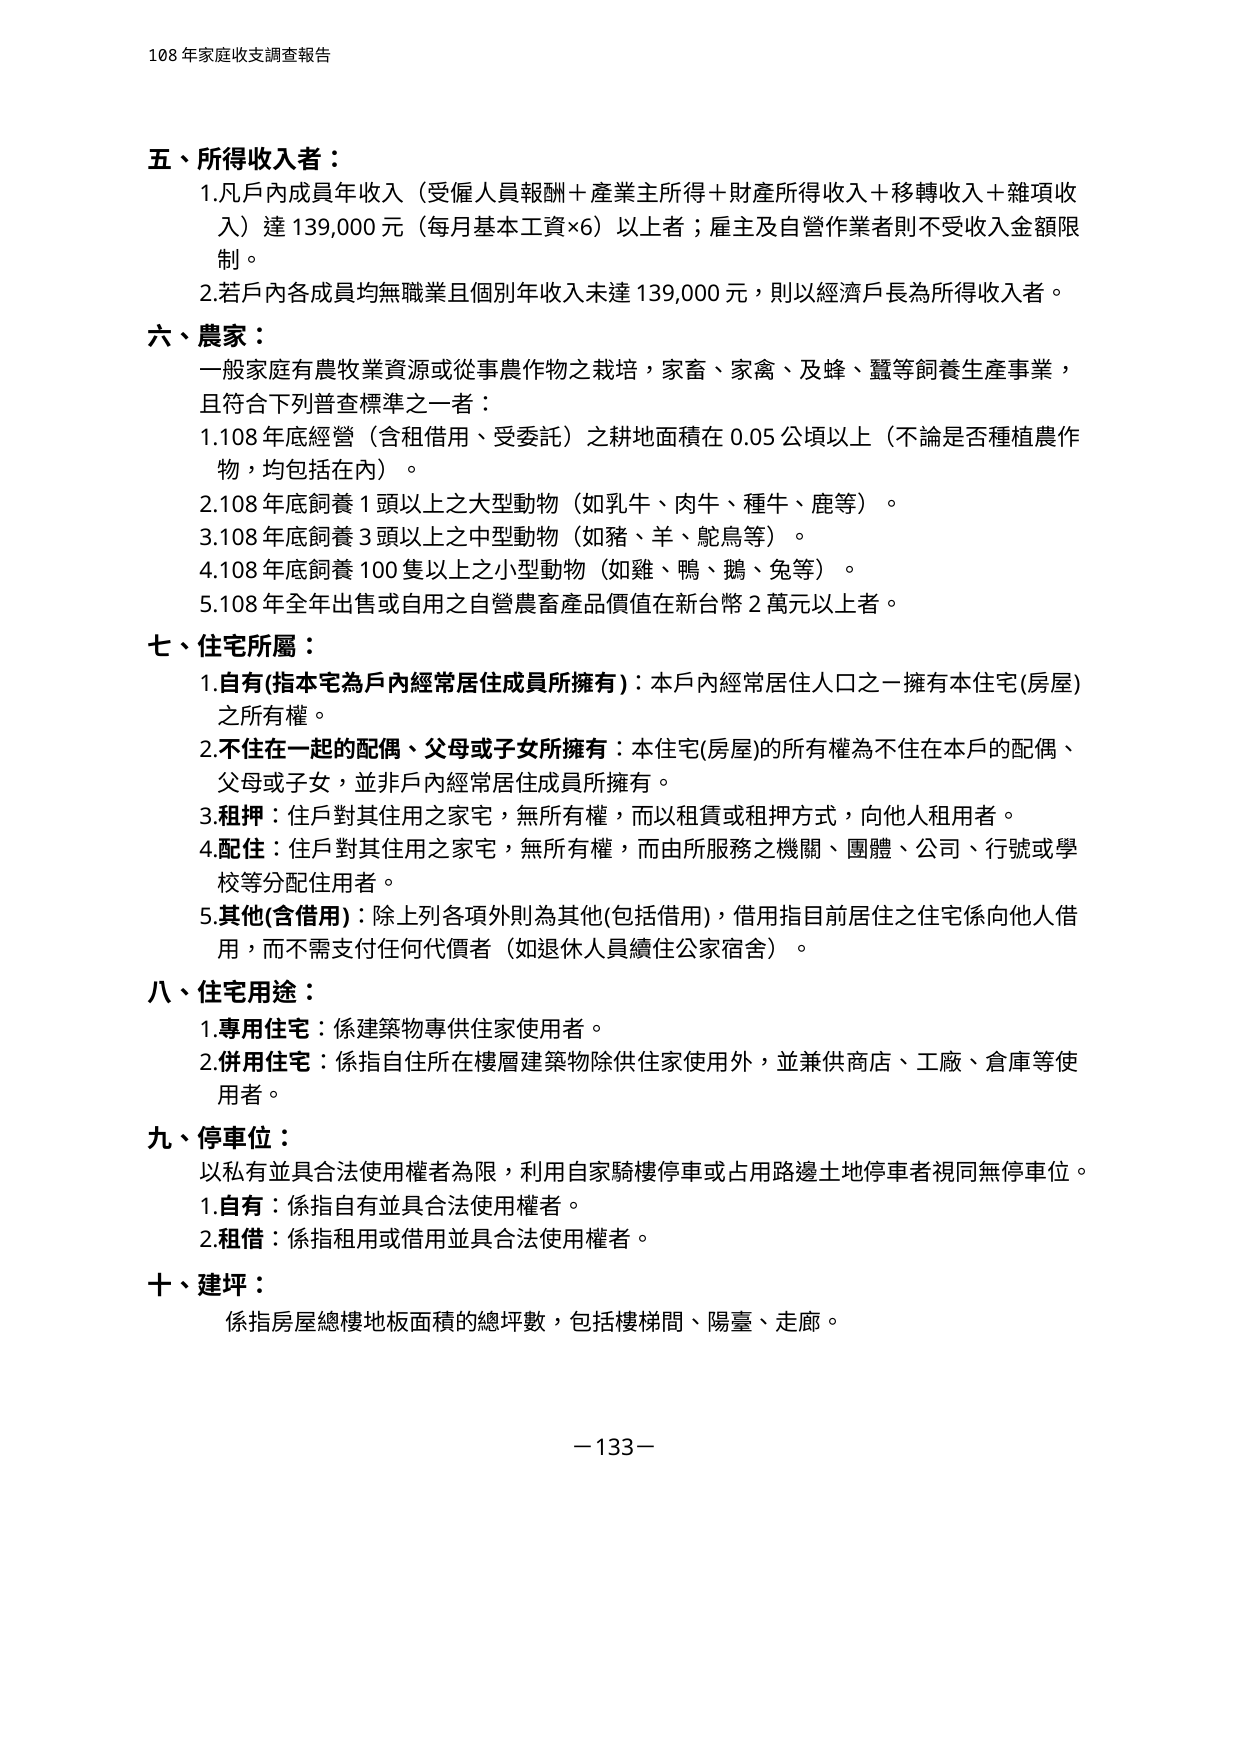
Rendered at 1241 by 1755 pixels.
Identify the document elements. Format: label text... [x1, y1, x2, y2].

text 3.租押：住戶對其住用之家宅，無所有權，而以租賃或租押方式，向他人租用者。 [199, 798, 1081, 831]
text 2.租借：係指租用或借用並具合法使用權者。 [199, 1221, 1081, 1254]
text 2.不住在一起的配偶、父母或子女所擁有：本住宅(房屋)的所有權為不住在本戶的配偶、父母或子女，並非戶內經常居住成員所擁有。 [199, 731, 1081, 798]
text 4.108年底飼養100隻以上之小型動物（如雞、鴨、鵝、兔等）。 [199, 552, 1081, 585]
subtitle 十、建坪： [148, 1264, 1081, 1302]
text 5.108年全年出售或自用之自營農畜產品價值在新台幣2萬元以上者。 [199, 585, 1081, 619]
text 2.若戶內各成員均無職業且個別年收入未達139,000元，則以經濟戶長為所得收入者。 [199, 275, 1081, 308]
text 1.108年底經營（含租借用、受委託）之耕地面積在0.05公頃以上（不論是否種植農作物，均包括在內）。 [199, 419, 1081, 485]
subtitle 九、停車位： [148, 1121, 1081, 1154]
text 2.108年底飼養1頭以上之大型動物（如乳牛、肉牛、種牛、鹿等）。 [199, 485, 1081, 519]
text 1.凡戶內成員年收入（受僱人員報酬＋產業主所得＋財產所得收入＋移轉收入＋雜項收入）達139,000元（每月基本工資×6）以上者；雇主及自營作業者則不受收入金額限制。 [199, 175, 1081, 275]
subtitle 五、所得收入者： [148, 142, 1081, 175]
text 1.自有(指本宅為戶內經常居住成員所擁有)：本戶內經常居住人口之ㄧ擁有本住宅(房屋)之所有權。 [199, 664, 1081, 731]
text 以私有並具合法使用權者為限，利用自家騎樓停車或占用路邊土地停車者視同無停車位。 [199, 1154, 1081, 1187]
text 2.併用住宅：係指自住所在樓層建築物除供住家使用外，並兼供商店、工廠、倉庫等使用者。 [199, 1044, 1081, 1110]
subtitle 六、農家： [148, 319, 1081, 352]
text 係指房屋總樓地板面積的總坪數，包括樓梯間、陽臺、走廊。 [226, 1302, 1081, 1337]
text 一般家庭有農牧業資源或從事農作物之栽培，家畜、家禽、及蜂、蠶等飼養生產事業，且符合下列普查標準之一者： [199, 352, 1081, 419]
text 七、住宅所屬： [148, 629, 1081, 662]
text 3.108年底飼養3頭以上之中型動物（如豬、羊、鴕鳥等）。 [199, 519, 1081, 552]
text 5.其他(含借用)：除上列各項外則為其他(包括借用)，借用指目前居住之住宅係向他人借用，而不需支付任何代價者（如退休人員續住公家宿舍）。 [199, 898, 1081, 964]
text 1.自有：係指自有並具合法使用權者。 [199, 1187, 1081, 1221]
subtitle 八、住宅用途： [148, 975, 1081, 1008]
text 1.專用住宅：係建築物專供住家使用者。 [199, 1010, 1081, 1044]
text 4.配住：住戶對其住用之家宅，無所有權，而由所服務之機關、團體、公司、行號或學校等分配住用者。 [199, 831, 1081, 898]
